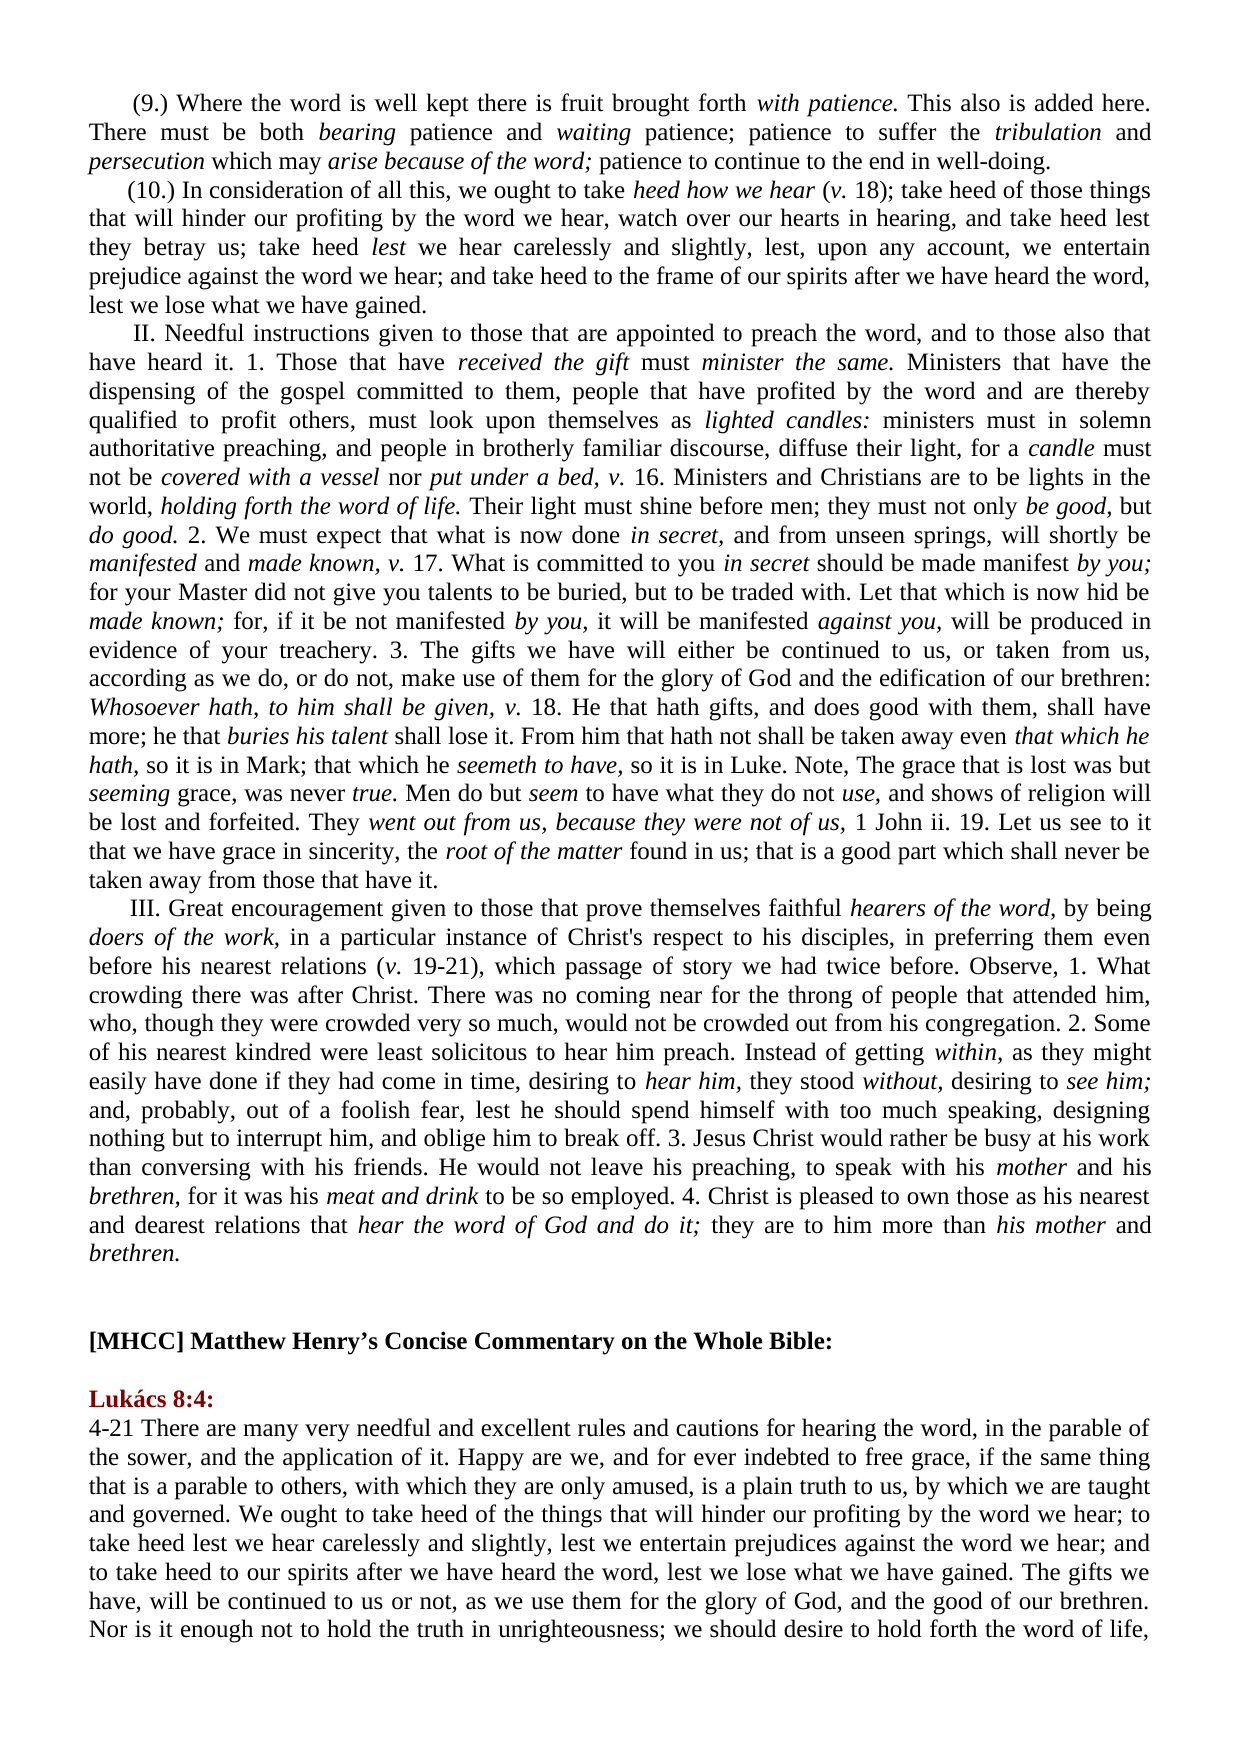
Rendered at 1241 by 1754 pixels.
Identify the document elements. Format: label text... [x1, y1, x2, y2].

text (10.) In consideration of all this, we ought to take heed how we hear (v. 18); take heed of those things that will hinder our profiting by the word we hear, watch over our hearts in hearing, and take heed lest they betray us; take heed lest we hear carelessly and slightly, lest, upon any account, we entertain prejudice against the word we hear; and take heed to the frame of our spirits after we have heard the word, lest we lose what we have gained. [88, 175, 1152, 318]
text III. Great encouragement given to those that prove themselves faithful hearers of the word, by being doers of the work, in a particular instance of Christ's respect to his disciples, in preferring them even before his nearest relations (v. 19-21), which passage of story we had twice before. Observe, 1. What crowding there was after Christ. There was no coming near for the throng of people that attended him, who, though they were crowded very so much, would not be crowded out from his congregation. 2. Some of his nearest kindred were least solicitous to hear him preach. Instead of getting within, as they might easily have done if they had come in time, desiring to hear him, they stood without, desiring to see him; and, probably, out of a foolish fear, lest he should spend himself with too much speaking, designing nothing but to interrupt him, and oblige him to break off. 3. Jesus Christ would rather be busy at his work than conversing with his friends. He would not leave his preaching, to speak with his mother and his brethren, for it was his meat and drink to be so employed. 4. Christ is pleased to own those as his nearest and dearest relations that hear the word of God and do it; they are to him more than his mother and brethren. [88, 893, 1152, 1267]
text [MHCC] Matthew Henry’s Concise Commentary on the Whole Bible: [88, 1326, 1152, 1355]
text Lukács 8:4: [88, 1384, 1152, 1413]
text II. Needful instructions given to those that are appointed to preach the word, and to those also that have heard it. 1. Those that have received the gift must minister the same. Ministers that have the dispensing of the gospel committed to them, people that have profited by the word and are thereby qualified to profit others, must look upon themselves as lighted candles: ministers must in solemn authoritative preaching, and people in brotherly familiar discourse, diffuse their light, for a candle must not be covered with a vessel nor put under a bed, v. 16. Ministers and Christians are to be lights in the world, holding forth the word of life. Their light must shine before men; they must not only be good, but do good. 2. We must expect that what is now done in secret, and from unseen springs, will shortly be manifested and made known, v. 17. What is committed to you in secret should be made manifest by you; for your Master did not give you talents to be buried, but to be traded with. Let that which is now hid be made known; for, if it be not manifested by you, it will be manifested against you, will be produced in evidence of your treachery. 3. The gifts we have will either be continued to us, or taken from us, according as we do, or do not, make use of them for the glory of God and the edification of our brethren: Whosoever hath, to him shall be given, v. 18. He that hath gifts, and does good with them, shall have more; he that buries his talent shall lose it. From him that hath not shall be taken away even that which he hath, so it is in Mark; that which he seemeth to have, so it is in Luke. Note, The grace that is lost was but seeming grace, was never true. Men do but seem to have what they do not use, and shows of religion will be lost and forfeited. They went out from us, because they were not of us, 1 John ii. 19. Let us see to it that we have grace in sincerity, the root of the matter found in us; that is a good part which shall never be taken away from those that have it. [88, 318, 1152, 893]
text 4-21 There are many very needful and excellent rules and cautions for hearing the word, in the parable of the sower, and the application of it. Happy are we, and for ever indebted to free grace, if the same thing that is a parable to others, with which they are only amused, is a plain truth to us, by which we are taught and governed. We ought to take heed of the things that will hinder our profiting by the word we hear; to take heed lest we hear carelessly and slightly, lest we entertain prejudices against the word we hear; and to take heed to our spirits after we have heard the word, lest we lose what we have gained. The gifts we have, will be continued to us or not, as we use them for the glory of God, and the good of our brethren. Nor is it enough not to hold the truth in unrighteousness; we should desire to hold forth the word of life, [88, 1413, 1152, 1643]
text (9.) Where the word is well kept there is fruit brought forth with patience. This also is added here. There must be both bearing patience and waiting patience; patience to suffer the tribulation and persecution which may arise because of the word; patience to continue to the end in well-doing. [88, 88, 1152, 175]
